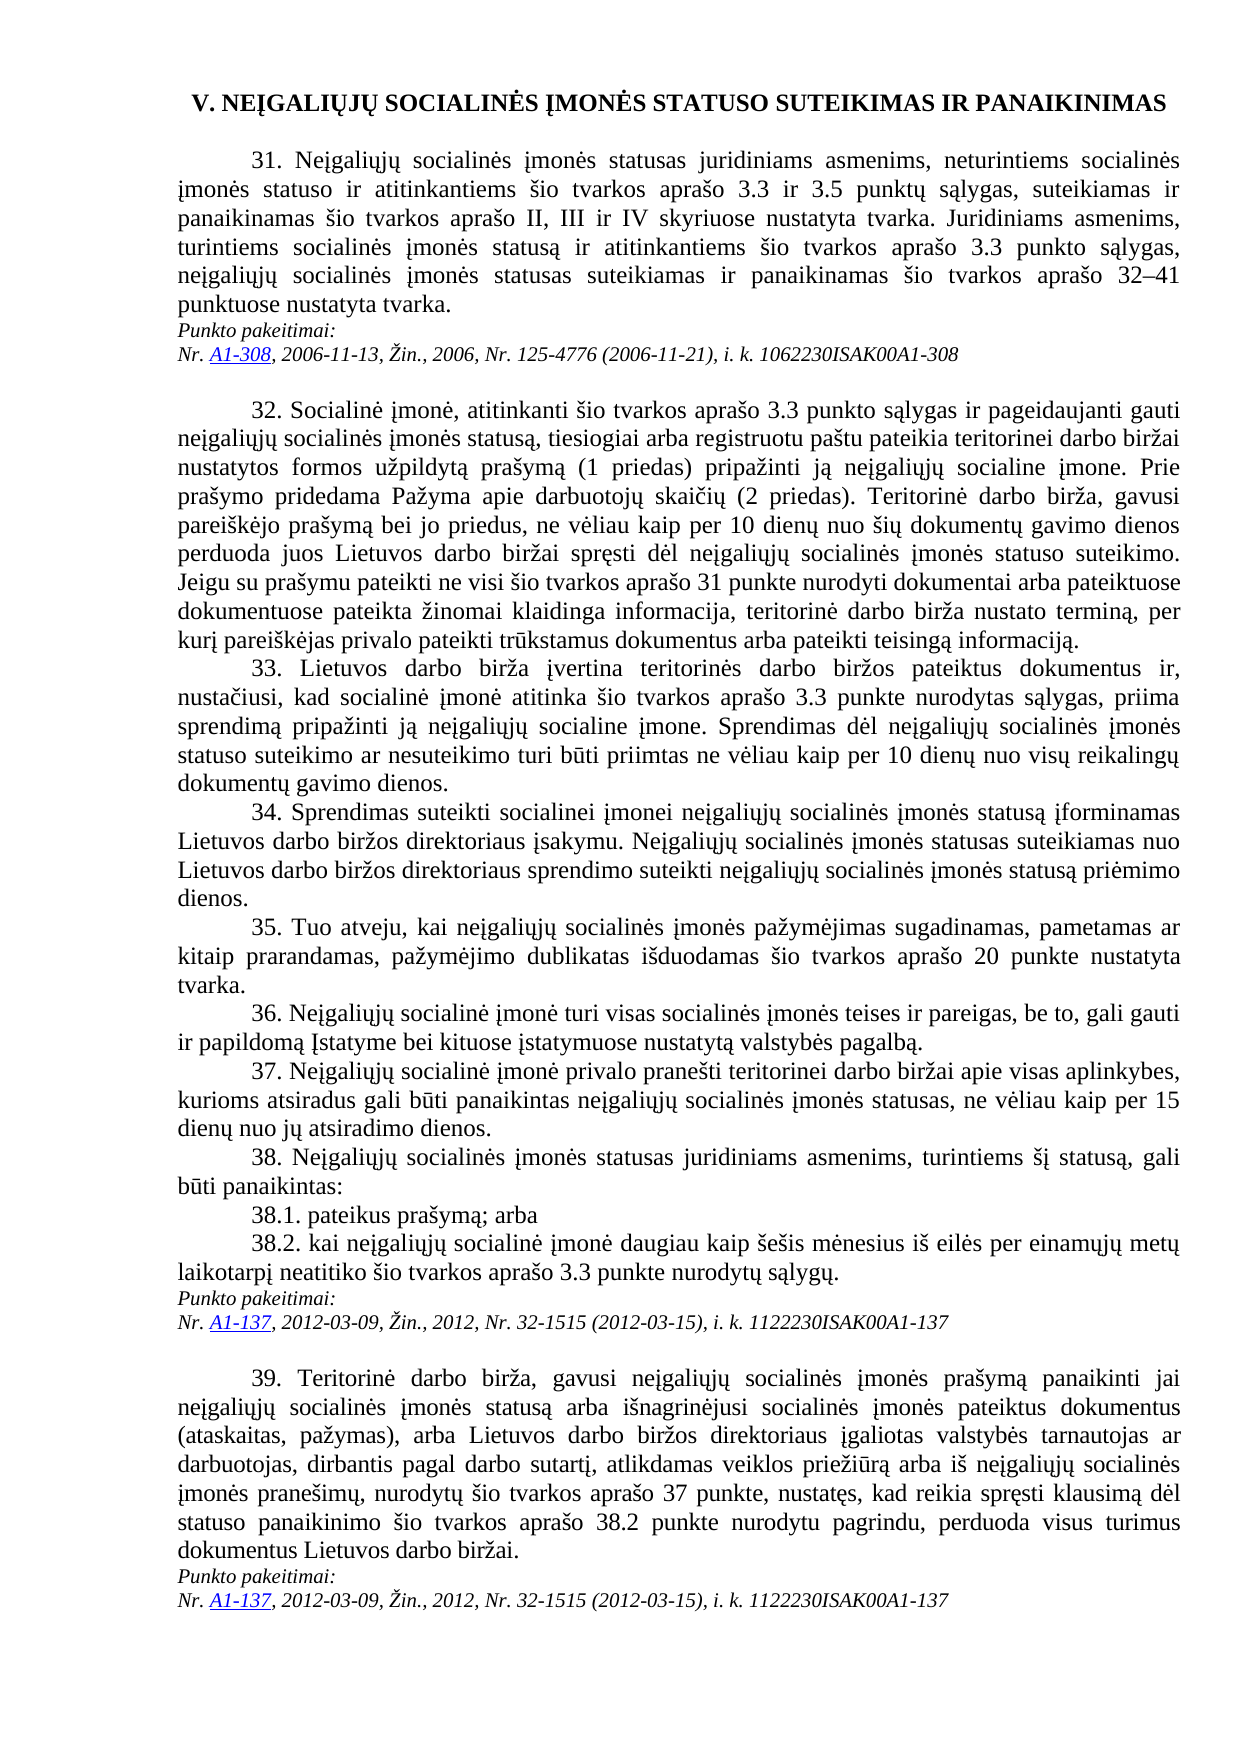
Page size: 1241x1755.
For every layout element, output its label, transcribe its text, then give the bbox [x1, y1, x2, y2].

text 31. Neįgaliųjų socialinės įmonės statusas juridiniams asmenims, neturintiems socialinės įmonės statuso ir atitinkantiems šio tvarkos aprašo 3.3 ir 3.5 punktų sąlygas, suteikiamas ir panaikinamas šio tvarkos aprašo II, III ir IV skyriuose nustatyta tvarka. Juridiniams asmenims, turintiems socialinės įmonės statusą ir atitinkantiems šio tvarkos aprašo 3.3 punkto sąlygas, neįgaliųjų socialinės įmonės statusas suteikiamas ir panaikinamas šio tvarkos aprašo 32–41 punktuose nustatyta tvarka. [177, 145, 1181, 318]
text 38. Neįgaliųjų socialinės įmonės statusas juridiniams asmenims, turintiems šį statusą, gali būti panaikintas: [177, 1142, 1181, 1200]
text 39. Teritorinė darbo birža, gavusi neįgaliųjų socialinės įmonės prašymą panaikinti jai neįgaliųjų socialinės įmonės statusą arba išnagrinėjusi socialinės įmonės pateiktus dokumentus (ataskaitas, pažymas), arba Lietuvos darbo biržos direktoriaus įgaliotas valstybės tarnautojas ar darbuotojas, dirbantis pagal darbo sutartį, atlikdamas veiklos priežiūrą arba iš neįgaliųjų socialinės įmonės pranešimų, nurodytų šio tvarkos aprašo 37 punkte, nustatęs, kad reikia spręsti klausimą dėl statuso panaikinimo šio tvarkos aprašo 38.2 punkte nurodytu pagrindu, perduoda visus turimus dokumentus Lietuvos darbo biržai. [177, 1363, 1181, 1564]
text 38.1. pateikus prašymą; arba [177, 1200, 1181, 1228]
text 37. Neįgaliųjų socialinė įmonė privalo pranešti teritorinei darbo biržai apie visas aplinkybes, kurioms atsiradus gali būti panaikintas neįgaliųjų socialinės įmonės statusas, ne vėliau kaip per 15 dienų nuo jų atsiradimo dienos. [177, 1056, 1181, 1142]
text Punkto pakeitimai: [177, 318, 1181, 342]
text Nr. A1-137, 2012-03-09, Žin., 2012, Nr. 32-1515 (2012-03-15), i. k. 1122230ISAK00A1-137 [177, 1310, 1181, 1334]
text 34. Sprendimas suteikti socialinei įmonei neįgaliųjų socialinės įmonės statusą įforminamas Lietuvos darbo biržos direktoriaus įsakymu. Neįgaliųjų socialinės įmonės statusas suteikiamas nuo Lietuvos darbo biržos direktoriaus sprendimo suteikti neįgaliųjų socialinės įmonės statusą priėmimo dienos. [177, 797, 1181, 912]
text 38.2. kai neįgaliųjų socialinė įmonė daugiau kaip šešis mėnesius iš eilės per einamųjų metų laikotarpį neatitiko šio tvarkos aprašo 3.3 punkte nurodytų sąlygų. [177, 1228, 1181, 1286]
text 33. Lietuvos darbo birža įvertina teritorinės darbo biržos pateiktus dokumentus ir, nustačiusi, kad socialinė įmonė atitinka šio tvarkos aprašo 3.3 punkte nurodytas sąlygas, priima sprendimą pripažinti ją neįgaliųjų socialine įmone. Sprendimas dėl neįgaliųjų socialinės įmonės statuso suteikimo ar nesuteikimo turi būti priimtas ne vėliau kaip per 10 dienų nuo visų reikalingų dokumentų gavimo dienos. [177, 653, 1181, 797]
text 32. Socialinė įmonė, atitinkanti šio tvarkos aprašo 3.3 punkto sąlygas ir pageidaujanti gauti neįgaliųjų socialinės įmonės statusą, tiesiogiai arba registruotu paštu pateikia teritorinei darbo biržai nustatytos formos užpildytą prašymą (1 priedas) pripažinti ją neįgaliųjų socialine įmone. Prie prašymo pridedama Pažyma apie darbuotojų skaičių (2 priedas). Teritorinė darbo birža, gavusi pareiškėjo prašymą bei jo priedus, ne vėliau kaip per 10 dienų nuo šių dokumentų gavimo dienos perduoda juos Lietuvos darbo biržai spręsti dėl neįgaliųjų socialinės įmonės statuso suteikimo. Jeigu su prašymu pateikti ne visi šio tvarkos aprašo 31 punkte nurodyti dokumentai arba pateiktuose dokumentuose pateikta žinomai klaidinga informacija, teritorinė darbo birža nustato terminą, per kurį pareiškėjas privalo pateikti trūkstamus dokumentus arba pateikti teisingą informaciją. [177, 395, 1181, 653]
text Punkto pakeitimai: [177, 1286, 1181, 1310]
text 36. Neįgaliųjų socialinė įmonė turi visas socialinės įmonės teises ir pareigas, be to, gali gauti ir papildomą Įstatyme bei kituose įstatymuose nustatytą valstybės pagalbą. [177, 998, 1181, 1056]
text 35. Tuo atveju, kai neįgaliųjų socialinės įmonės pažymėjimas sugadinamas, pametamas ar kitaip prarandamas, pažymėjimo dublikatas išduodamas šio tvarkos aprašo 20 punkte nustatyta tvarka. [177, 912, 1181, 998]
text Nr. A1-308, 2006-11-13, Žin., 2006, Nr. 125-4776 (2006-11-21), i. k. 1062230ISAK00A1-308 [177, 342, 1181, 366]
text V. Neįgaliųjų socialinės įmonės statuso suteikimas ir panaikinimas [177, 88, 1181, 117]
text Nr. A1-137, 2012-03-09, Žin., 2012, Nr. 32-1515 (2012-03-15), i. k. 1122230ISAK00A1-137 [177, 1588, 1181, 1612]
text Punkto pakeitimai: [177, 1564, 1181, 1588]
